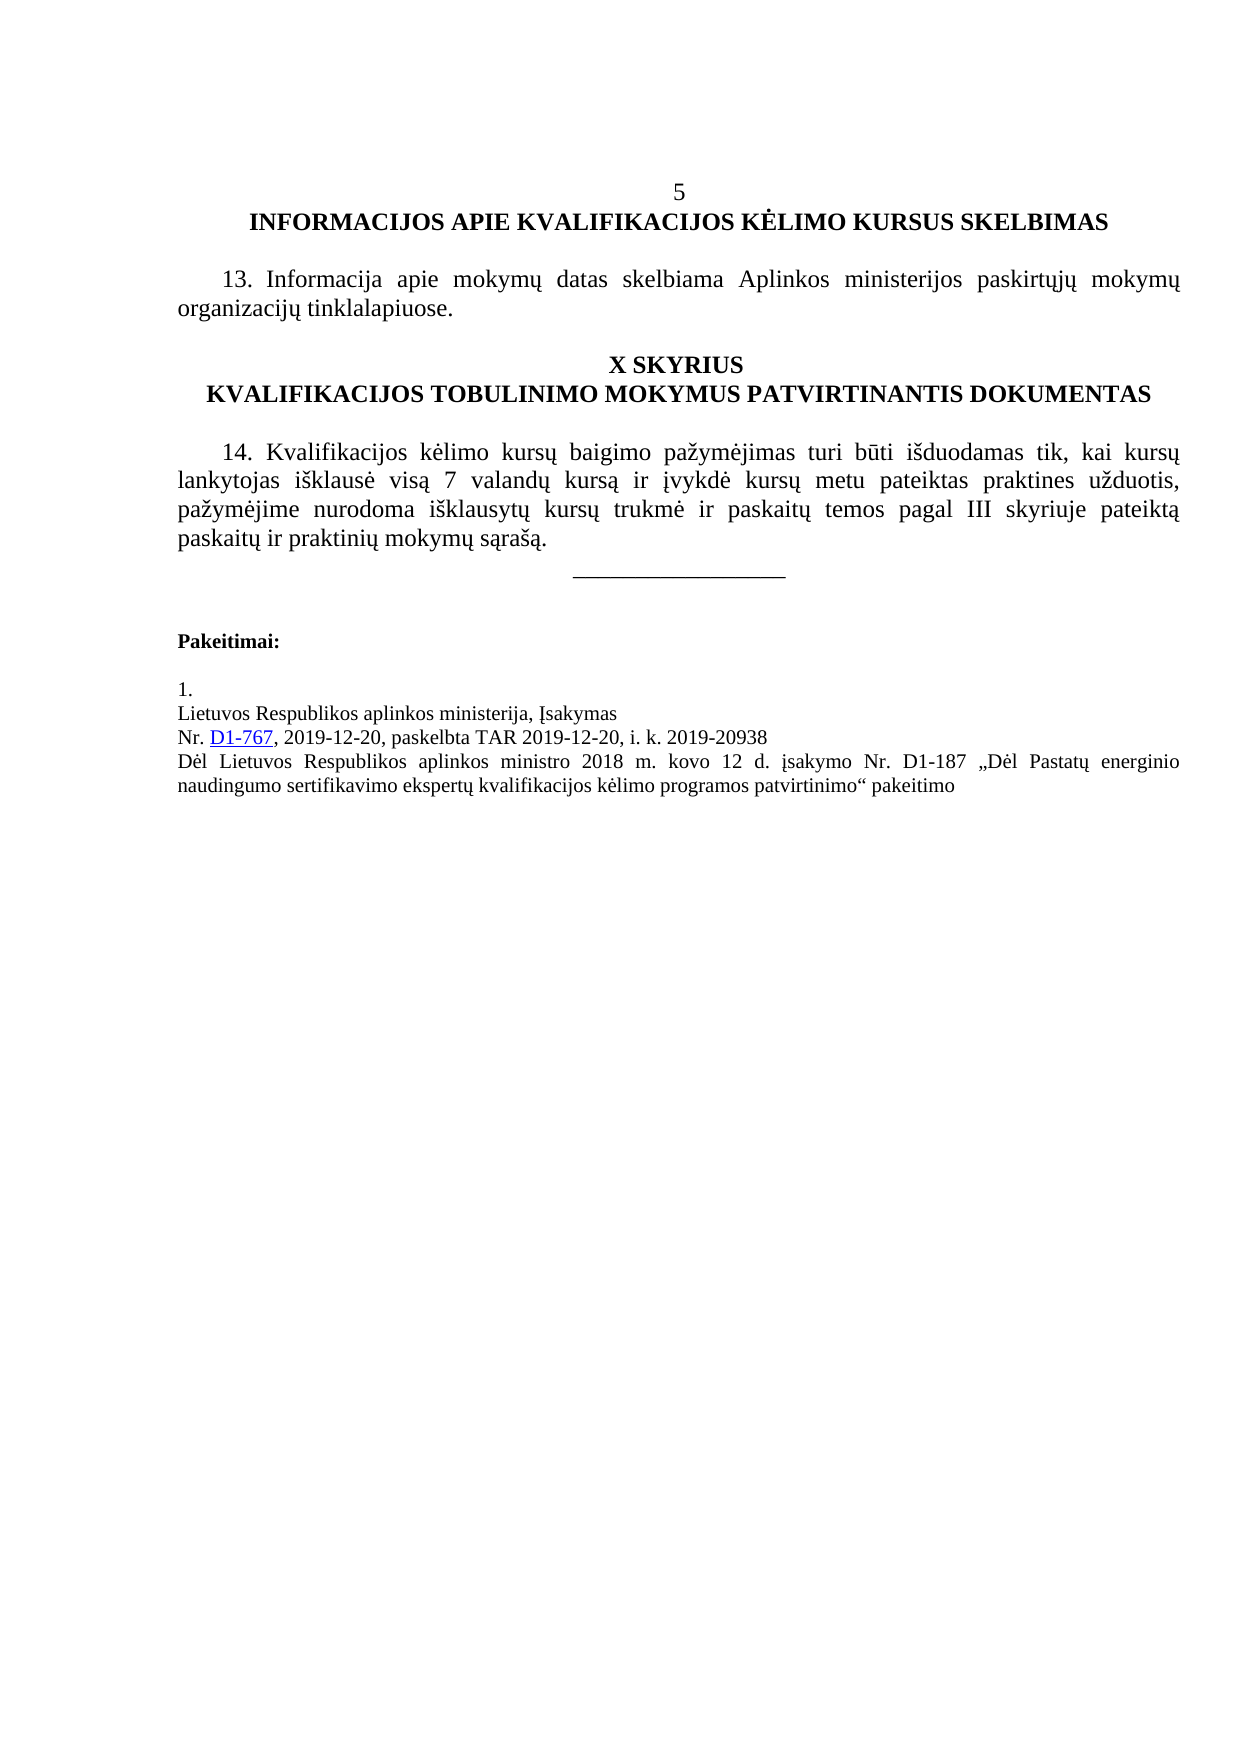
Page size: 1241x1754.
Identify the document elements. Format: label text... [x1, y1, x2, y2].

text Pakeitimai: [177, 628, 1181, 653]
text Lietuvos Respublikos aplinkos ministerija, Įsakymas [177, 701, 1181, 725]
text KVALIFIKACIJOS TOBULINIMO mokymus patvirtinantis dokumentas [177, 379, 1181, 408]
text 1. [177, 677, 1181, 701]
text X skyrius [177, 350, 1181, 379]
text 14. Kvalifikacijos kėlimo kursų baigimo pažymėjimas turi būti išduodamas tik, kai kursų lankytojas išklausė visą 7 valandų kursą ir įvykdė kursų metu pateiktas praktines užduotis, pažymėjime nurodoma išklausytų kursų trukmė ir paskaitų temos pagal III skyriuje pateiktą paskaitų ir praktinių mokymų sąrašą. [177, 437, 1181, 552]
text 13. Informacija apie mokymų datas skelbiama Aplinkos ministerijos paskirtųjų mokymų organizacijų tinklalapiuose. [177, 264, 1181, 322]
text informacijos apie KVALIFIKACIJOS KĖLIMO KURSUS skelbimas [177, 207, 1181, 235]
text Nr. D1-767, 2019-12-20, paskelbta TAR 2019-12-20, i. k. 2019-20938 [177, 725, 1181, 749]
text _________________ [177, 552, 1181, 580]
text Dėl Lietuvos Respublikos aplinkos ministro 2018 m. kovo 12 d. įsakymo Nr. D1-187 „Dėl Pastatų energinio naudingumo sertifikavimo ekspertų kvalifikacijos kėlimo programos patvirtinimo“ pakeitimo [177, 749, 1181, 797]
